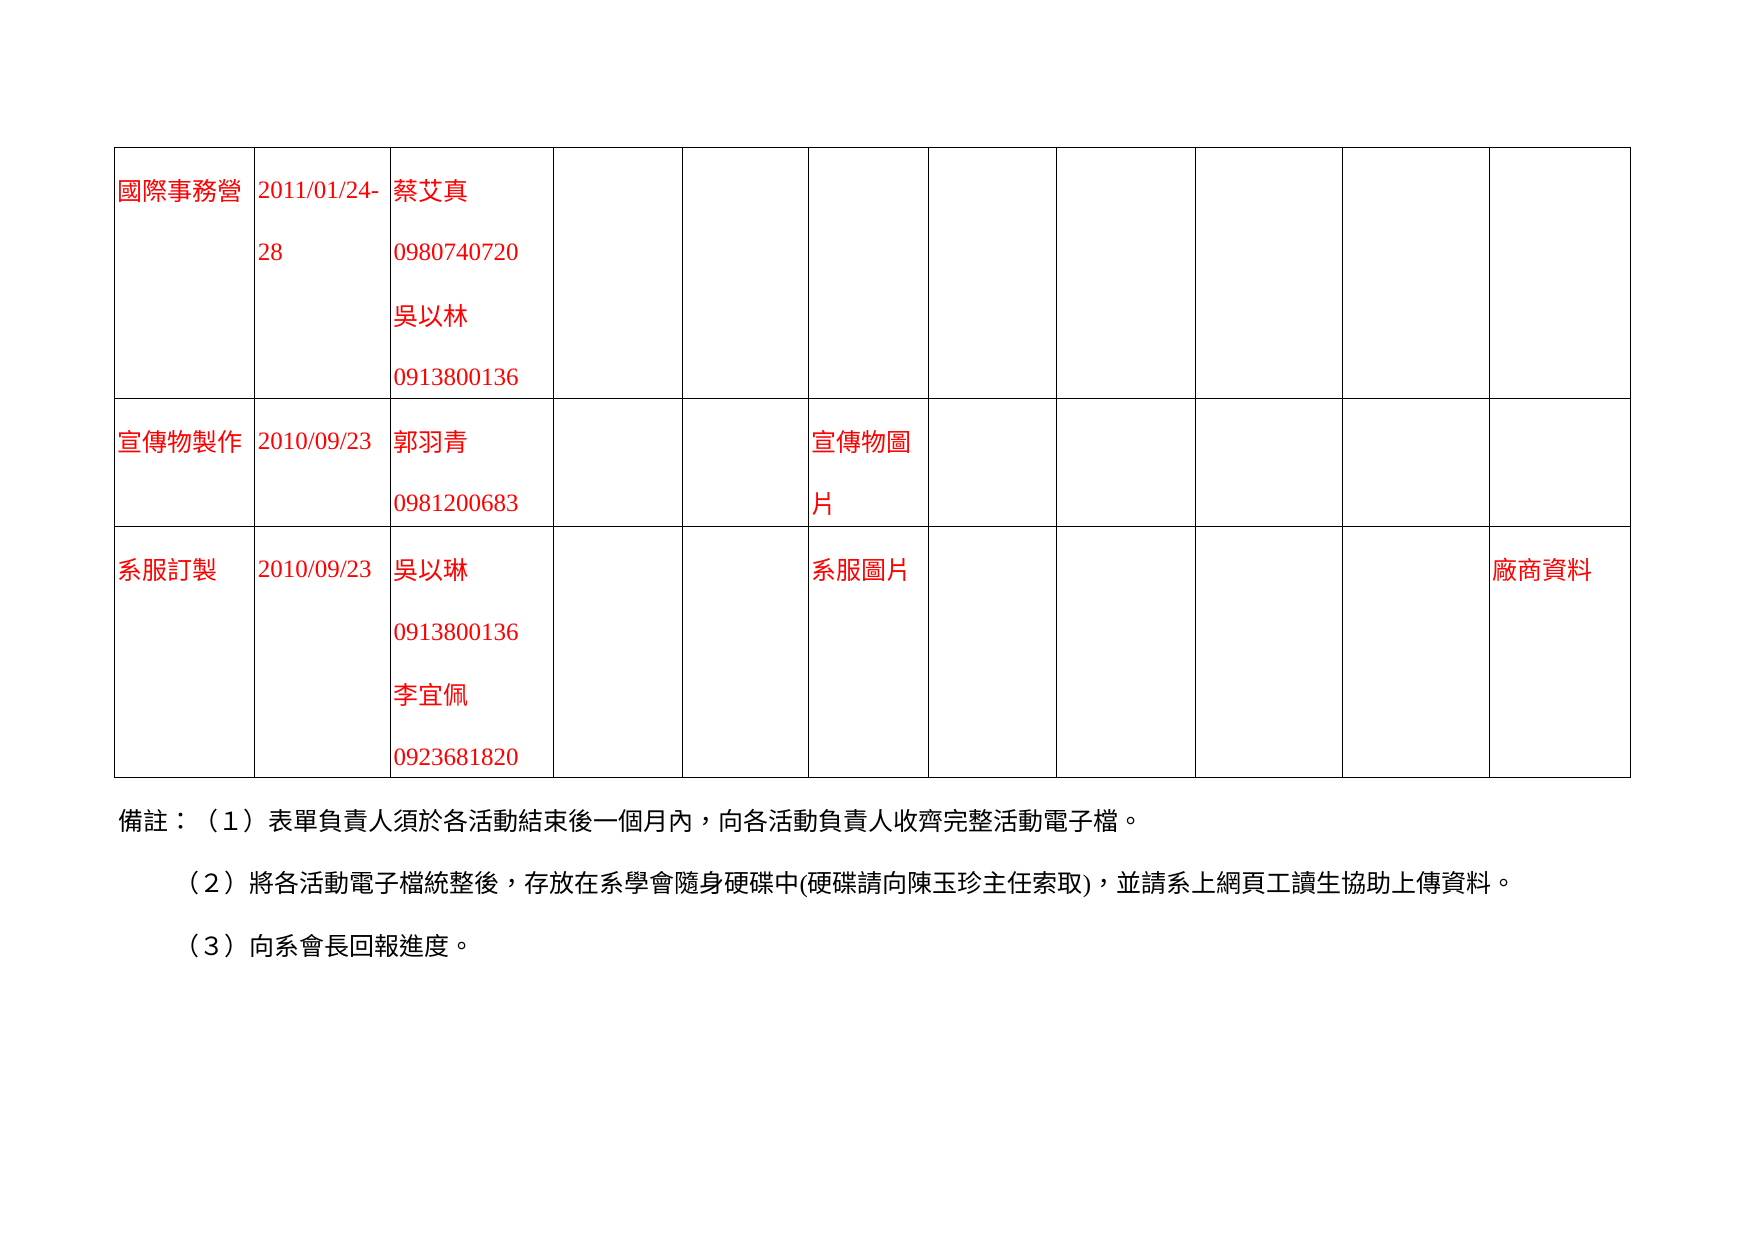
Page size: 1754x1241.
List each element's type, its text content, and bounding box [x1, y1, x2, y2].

text 備註：（１）表單負責人須於各活動結束後一個月內，向各活動負責人收齊完整活動電子檔。 [118, 778, 1636, 840]
table_cell 吳以琳 0913800136 李宜佩 0923681820 [391, 527, 553, 777]
table_cell 郭羽青 0981200683 [391, 399, 553, 526]
table_cell 廠商資料 [1490, 527, 1630, 777]
table_cell [1490, 148, 1630, 398]
table_cell 蔡艾真 0980740720 吳以林 0913800136 [391, 148, 553, 398]
table_cell 2010/09/23 [255, 527, 390, 777]
table_cell [683, 399, 808, 526]
table_cell [683, 148, 808, 398]
table_cell [1196, 148, 1342, 398]
table_cell [929, 148, 1056, 398]
table_cell [1057, 148, 1195, 398]
table_cell [1196, 527, 1342, 777]
table_cell [929, 527, 1056, 777]
table_cell 2011/01/24-28 [255, 148, 390, 398]
table_cell [809, 148, 928, 398]
table_cell 2010/09/23 [255, 399, 390, 526]
table_cell [1057, 527, 1195, 777]
table_cell [554, 527, 682, 777]
table_cell [1343, 399, 1489, 526]
table_cell [1343, 148, 1489, 398]
table_cell [1490, 399, 1630, 526]
table_cell [554, 148, 682, 398]
table_cell 宣傳物製作 [115, 399, 254, 526]
table_cell 系服訂製 [115, 527, 254, 777]
table_cell [1196, 399, 1342, 526]
text （３）向系會長回報進度。 [118, 903, 1636, 965]
table_cell [554, 399, 682, 526]
table_cell [1057, 399, 1195, 526]
table_cell 系服圖片 [809, 527, 928, 777]
table_cell [929, 399, 1056, 526]
table_cell 國際事務營 [115, 148, 254, 398]
text （２）將各活動電子檔統整後，存放在系學會隨身硬碟中(硬碟請向陳玉珍主任索取)，並請系上網頁工讀生協助上傳資料。 [118, 840, 1636, 903]
table_cell 宣傳物圖片 [809, 399, 928, 526]
table_cell [683, 527, 808, 777]
table_cell [1343, 527, 1489, 777]
